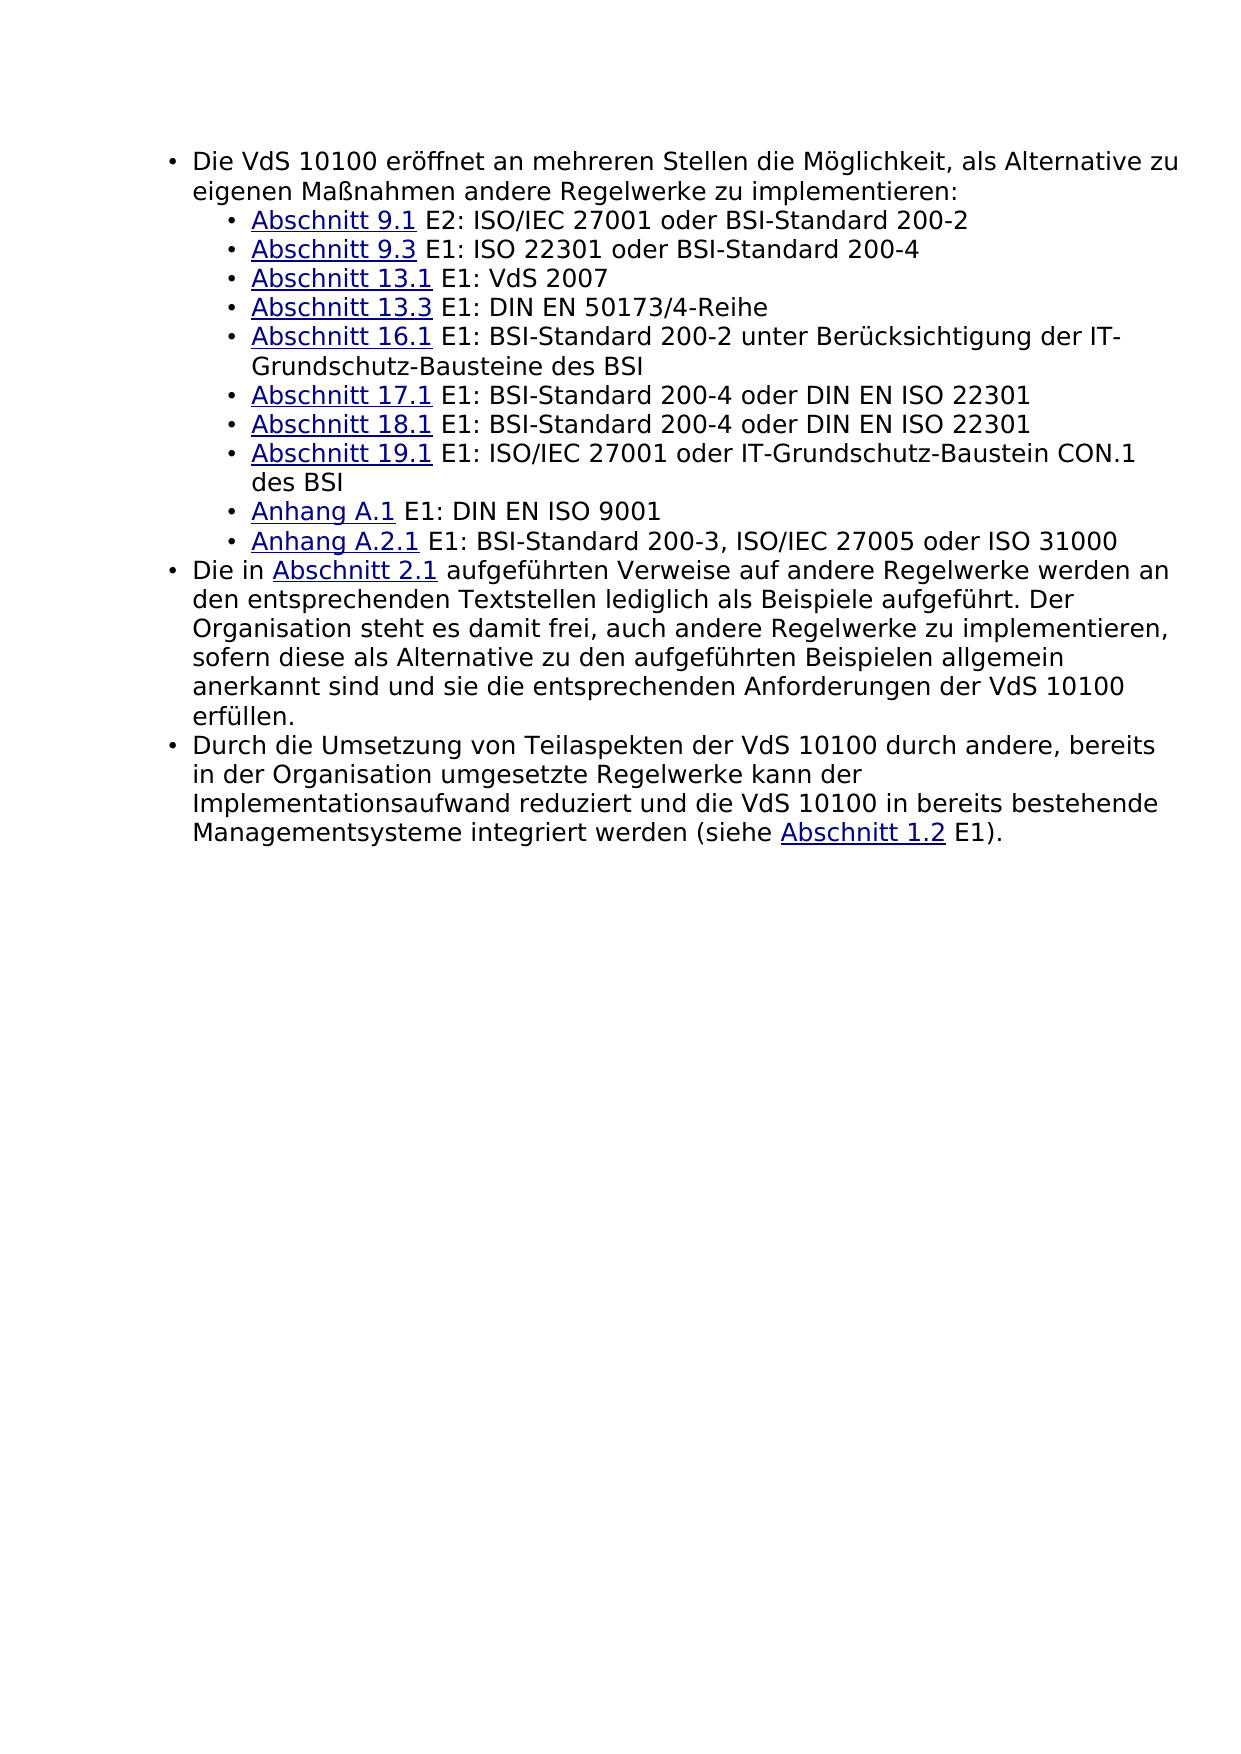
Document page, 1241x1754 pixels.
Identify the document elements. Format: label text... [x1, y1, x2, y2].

list Abschnitt 9.3 E1: ISO 22301 oder BSI-Standard 200-4 [236, 235, 1181, 264]
list Anhang A.2.1 E1: BSI-Standard 200-3, ISO/IEC 27005 oder ISO 31000 [236, 527, 1181, 556]
list Abschnitt 13.1 E1: VdS 2007 [236, 264, 1181, 293]
list Abschnitt 9.1 E2: ISO/IEC 27001 oder BSI-Standard 200-2 [236, 206, 1181, 235]
list Anhang A.1 E1: DIN EN ISO 9001 [236, 498, 1181, 527]
list Die VdS 10100 eröffnet an mehreren Stellen die Möglichkeit, als Alternative zu eigenen Maßnahmen andere Regelwerke zu implementieren: [177, 148, 1181, 206]
list Durch die Umsetzung von Teilaspekten der VdS 10100 durch andere, bereits in der Organisation umgesetzte Regelwerke kann der Implementationsaufwand reduziert und die VdS 10100 in bereits bestehende Managementsysteme integriert werden (siehe Abschnitt 1.2 E1). [177, 731, 1181, 848]
list Abschnitt 19.1 E1: ISO/IEC 27001 oder IT-Grundschutz-Baustein CON.1 des BSI [236, 439, 1181, 498]
list Abschnitt 13.3 E1: DIN EN 50173/4-Reihe [236, 293, 1181, 323]
list Abschnitt 17.1 E1: BSI-Standard 200-4 oder DIN EN ISO 22301 [236, 381, 1181, 410]
list Die in Abschnitt 2.1 aufgeführten Verweise auf andere Regelwerke werden an den entsprechenden Textstellen lediglich als Beispiele aufgeführt. Der Organisation steht es damit frei, auch andere Regelwerke zu implementieren, sofern diese als Alternative zu den aufgeführten Beispielen allgemein anerkannt sind und sie die entsprechenden Anforderungen der VdS 10100 erfüllen. [177, 556, 1181, 731]
list Abschnitt 16.1 E1: BSI-Standard 200-2 unter Berücksichtigung der IT-Grundschutz-Bausteine des BSI [236, 323, 1181, 381]
list Abschnitt 18.1 E1: BSI-Standard 200-4 oder DIN EN ISO 22301 [236, 410, 1181, 439]
